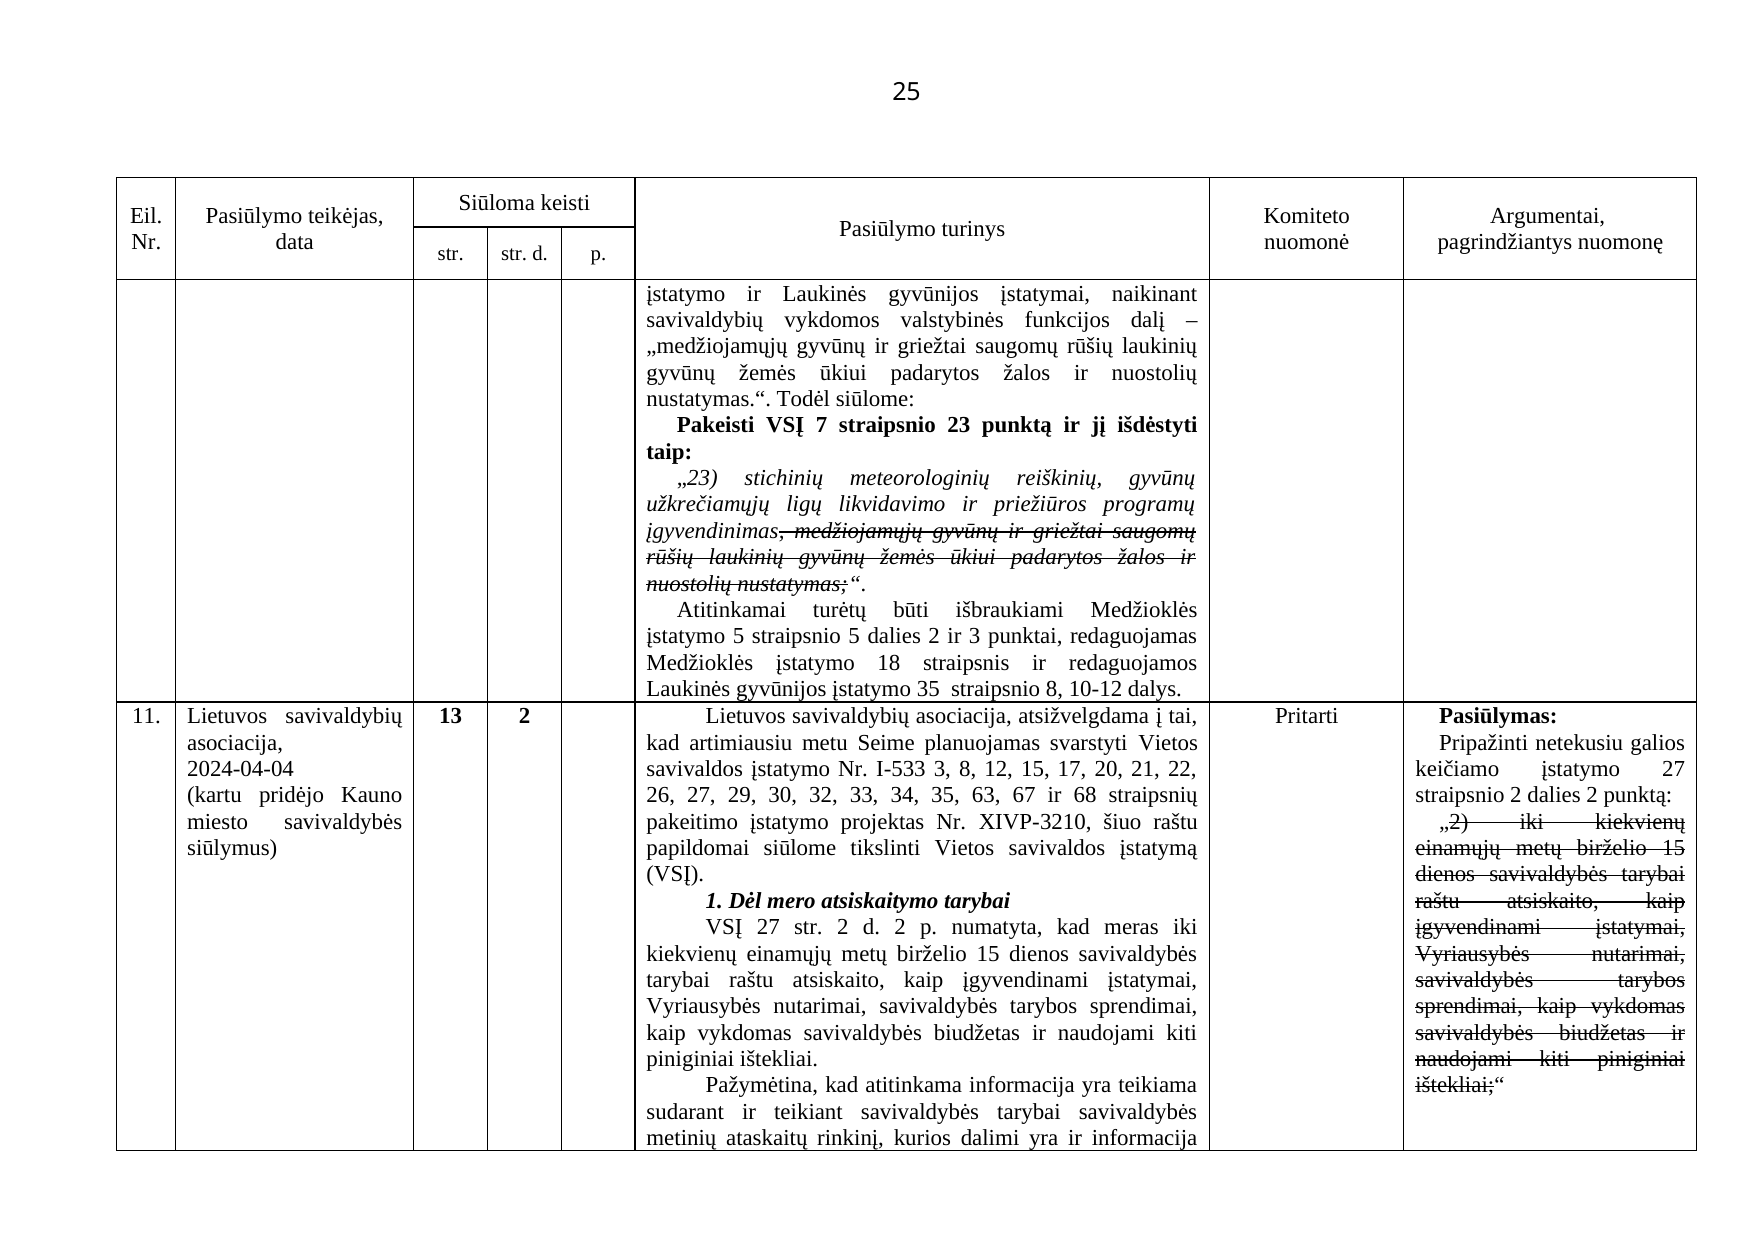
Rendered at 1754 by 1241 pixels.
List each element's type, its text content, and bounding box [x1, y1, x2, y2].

table_header Argumentai, pagrindžiantys nuomonę [1404, 178, 1696, 279]
table_header Komiteto nuomonė [1210, 178, 1403, 279]
table_cell [488, 280, 561, 701]
table_cell [1210, 280, 1403, 701]
table_cell Pritarti [1210, 703, 1403, 1150]
table_cell 11. [117, 703, 175, 1150]
table_cell [414, 280, 487, 701]
table_header Eil. Nr. [117, 178, 175, 279]
table_cell įstatymo ir Laukinės gyvūnijos įstatymai, naikinant savivaldybių vykdomos valstybinės funkcijos dalį – „medžiojamųjų gyvūnų ir griežtai saugomų rūšių laukinių gyvūnų žemės ūkiui padarytos žalos ir nuostolių nustatymas.“. Todėl siūlome: Pakeisti VSĮ 7 straipsnio 23 punktą ir jį išdėstyti taip: „23) stichinių meteorologinių reiškinių, gyvūnų užkrečiamųjų ligų likvidavimo ir priežiūros programų įgyvendinimas, medžiojamųjų gyvūnų ir griežtai saugomų rūšių laukinių gyvūnų žemės ūkiui padarytos žalos ir nuostolių nustatymas;“. Atitinkamai turėtų būti išbraukiami Medžioklės įstatymo 5 straipsnio 5 dalies 2 ir 3 punktai, redaguojamas Medžioklės įstatymo 18 straipsnis ir redaguojamos Laukinės gyvūnijos įstatymo 35 straipsnio 8, 10-12 dalys. [636, 280, 1209, 701]
table_cell Lietuvos savivaldybių asociacija, 2024-04-04 (kartu pridėjo Kauno miesto savivaldybės siūlymus) [176, 703, 413, 1150]
table_cell [176, 280, 413, 701]
table_cell str. d. [488, 228, 561, 279]
table_cell [562, 703, 634, 1150]
table_cell Pasiūlymas: Pripažinti netekusiu galios keičiamo įstatymo 27 straipsnio 2 dalies 2 punktą: „2) iki kiekvienų einamųjų metų birželio 15 dienos savivaldybės tarybai raštu atsiskaito, kaip įgyvendinami įstatymai, Vyriausybės nutarimai, savivaldybės tarybos sprendimai, kaip vykdomas savivaldybės biudžetas ir naudojami kiti piniginiai ištekliai;“ [1404, 703, 1696, 1150]
table_cell p. [562, 228, 634, 279]
table_header Pasiūlymo teikėjas, data [176, 178, 413, 279]
table_cell 13 [414, 703, 487, 1150]
table_cell str. [414, 228, 487, 279]
table_header Siūloma keisti [414, 178, 634, 226]
table_cell [562, 280, 634, 701]
table_cell 2 [488, 703, 561, 1150]
table_cell Lietuvos savivaldybių asociacija, atsižvelgdama į tai, kad artimiausiu metu Seime planuojamas svarstyti Vietos savivaldos įstatymo Nr. I-533 3, 8, 12, 15, 17, 20, 21, 22, 26, 27, 29, 30, 32, 33, 34, 35, 63, 67 ir 68 straipsnių pakeitimo įstatymo projektas Nr. XIVP-3210, šiuo raštu papildomai siūlome tikslinti Vietos savivaldos įstatymą (VSĮ). 1. Dėl mero atsiskaitymo tarybai VSĮ 27 str. 2 d. 2 p. numatyta, kad meras iki kiekvienų einamųjų metų birželio 15 dienos savivaldybės tarybai raštu atsiskaito, kaip įgyvendinami įstatymai, Vyriausybės nutarimai, savivaldybės tarybos sprendimai, kaip vykdomas savivaldybės biudžetas ir naudojami kiti piniginiai ištekliai. Pažymėtina, kad atitinkama informacija yra teikiama sudarant ir teikiant savivaldybės tarybai savivaldybės metinių ataskaitų rinkinį, kurios dalimi yra ir informacija [636, 703, 1209, 1150]
table_header Pasiūlymo turinys [636, 178, 1209, 279]
table_cell [1404, 280, 1696, 701]
table_cell [117, 280, 175, 701]
